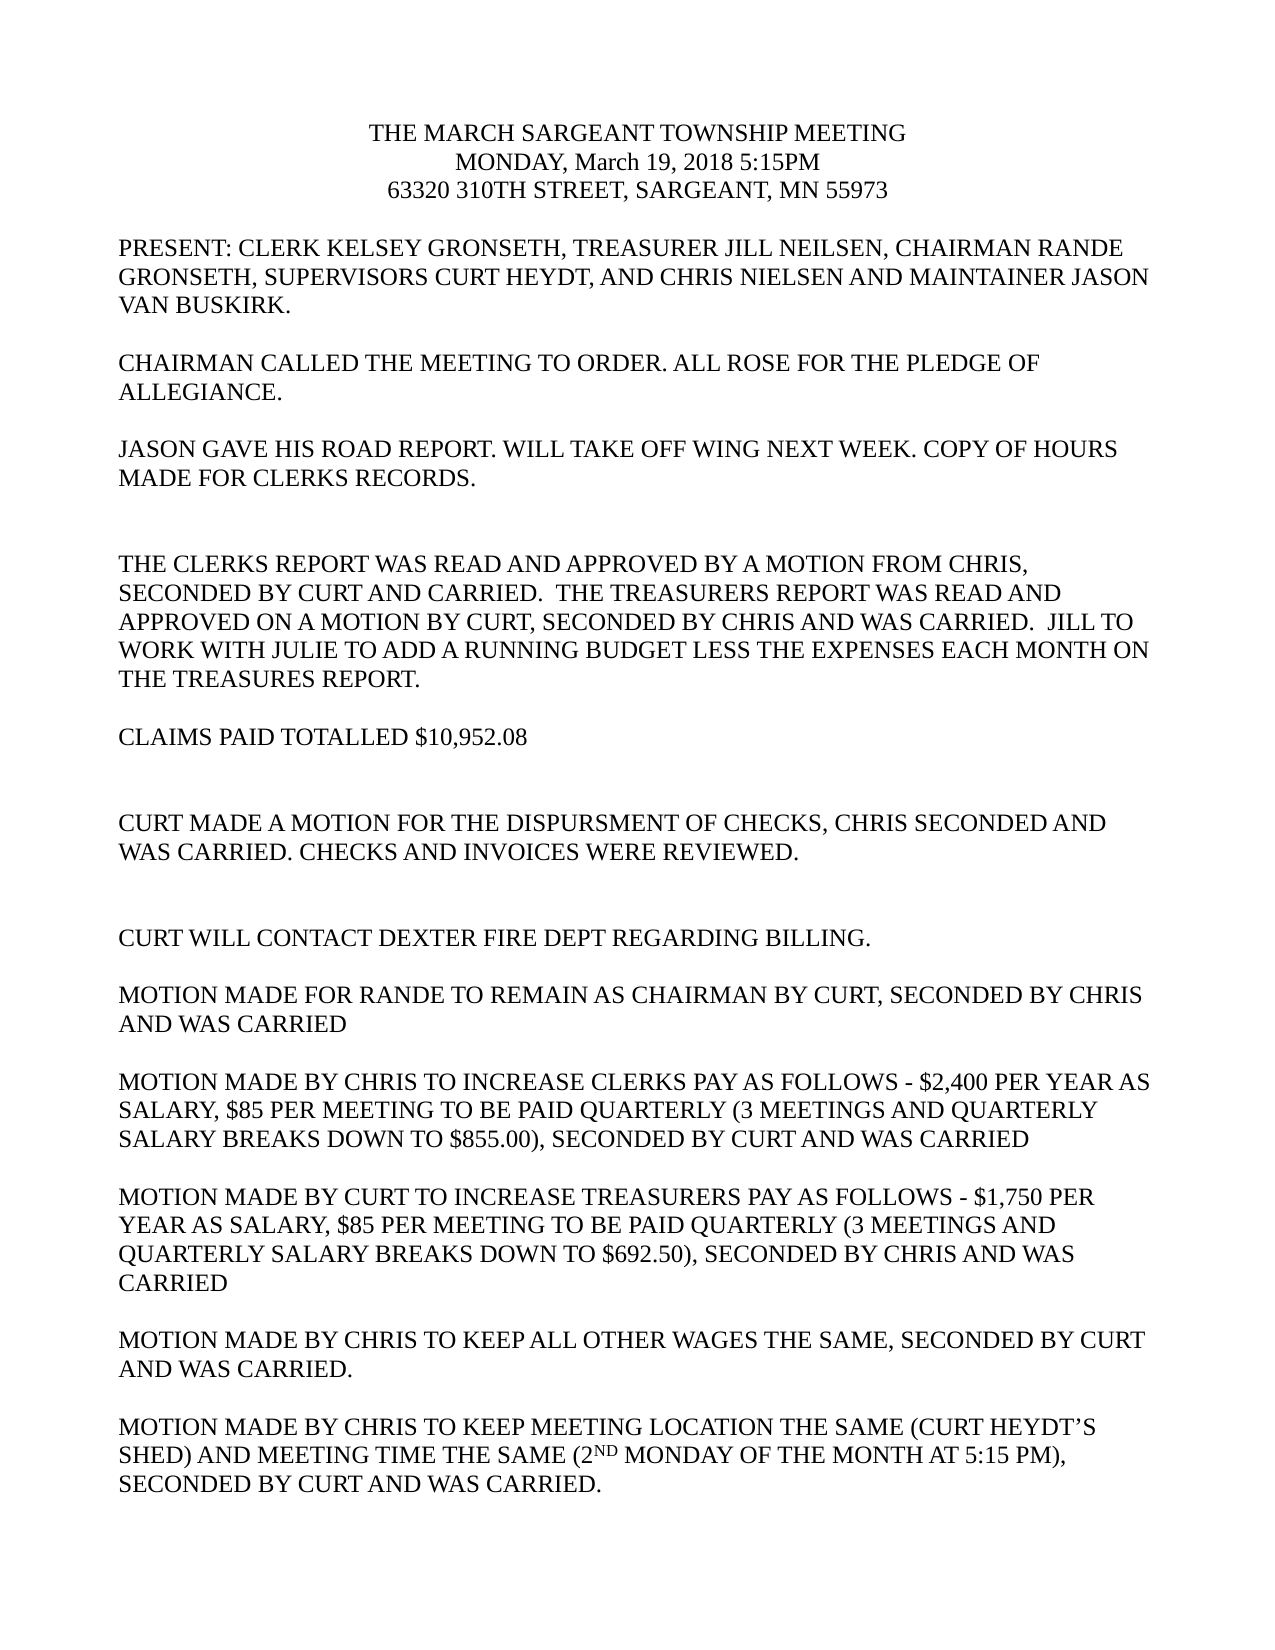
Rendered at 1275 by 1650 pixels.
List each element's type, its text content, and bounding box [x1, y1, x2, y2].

text MOTION MADE BY CHRIS TO INCREASE CLERKS PAY AS FOLLOWS - $2,400 PER YEAR AS SALARY, $85 PER MEETING TO BE PAID QUARTERLY (3 MEETINGS AND QUARTERLY SALARY BREAKS DOWN TO $855.00), SECONDED BY CURT AND WAS CARRIED [118, 1067, 1157, 1153]
text CURT MADE A MOTION FOR THE DISPURSMENT OF CHECKS, CHRIS SECONDED AND WAS CARRIED. CHECKS AND INVOICES WERE REVIEWED. [118, 808, 1157, 866]
text THE MARCH SARGEANT TOWNSHIP MEETING [118, 118, 1157, 147]
text CURT WILL CONTACT DEXTER FIRE DEPT REGARDING BILLING. [118, 923, 1157, 952]
text MOTION MADE BY CHRIS TO KEEP MEETING LOCATION THE SAME (CURT HEYDT’S SHED) AND MEETING TIME THE SAME (2ND MONDAY OF THE MONTH AT 5:15 PM), SECONDED BY CURT AND WAS CARRIED. [118, 1412, 1157, 1498]
text MONDAY, March 19, 2018 5:15PM [118, 147, 1157, 176]
text CHAIRMAN CALLED THE MEETING TO ORDER. ALL ROSE FOR THE PLEDGE OF ALLEGIANCE. [118, 348, 1157, 406]
text THE CLERKS REPORT WAS READ AND APPROVED BY A MOTION FROM CHRIS, SECONDED BY CURT AND CARRIED. THE TREASURERS REPORT WAS READ AND APPROVED ON A MOTION BY CURT, SECONDED BY CHRIS AND WAS CARRIED. JILL TO WORK WITH JULIE TO ADD A RUNNING BUDGET LESS THE EXPENSES EACH MONTH ON THE TREASURES REPORT. [118, 549, 1157, 693]
text 63320 310TH STREET, SARGEANT, MN 55973 [118, 176, 1157, 204]
text MOTION MADE FOR RANDE TO REMAIN AS CHAIRMAN BY CURT, SECONDED BY CHRIS AND WAS CARRIED [118, 981, 1157, 1038]
text JASON GAVE HIS ROAD REPORT. WILL TAKE OFF WING NEXT WEEK. COPY OF HOURS MADE FOR CLERKS RECORDS. [118, 434, 1157, 492]
text MOTION MADE BY CHRIS TO KEEP ALL OTHER WAGES THE SAME, SECONDED BY CURT AND WAS CARRIED. [118, 1326, 1157, 1383]
text CLAIMS PAID TOTALLED $10,952.08 [118, 722, 1157, 751]
text PRESENT: CLERK KELSEY GRONSETH, TREASURER JILL NEILSEN, CHAIRMAN RANDE GRONSETH, SUPERVISORS CURT HEYDT, AND CHRIS NIELSEN AND MAINTAINER JASON VAN BUSKIRK. [118, 233, 1157, 319]
text MOTION MADE BY CURT TO INCREASE TREASURERS PAY AS FOLLOWS - $1,750 PER YEAR AS SALARY, $85 PER MEETING TO BE PAID QUARTERLY (3 MEETINGS AND QUARTERLY SALARY BREAKS DOWN TO $692.50), SECONDED BY CHRIS AND WAS CARRIED [118, 1182, 1157, 1297]
